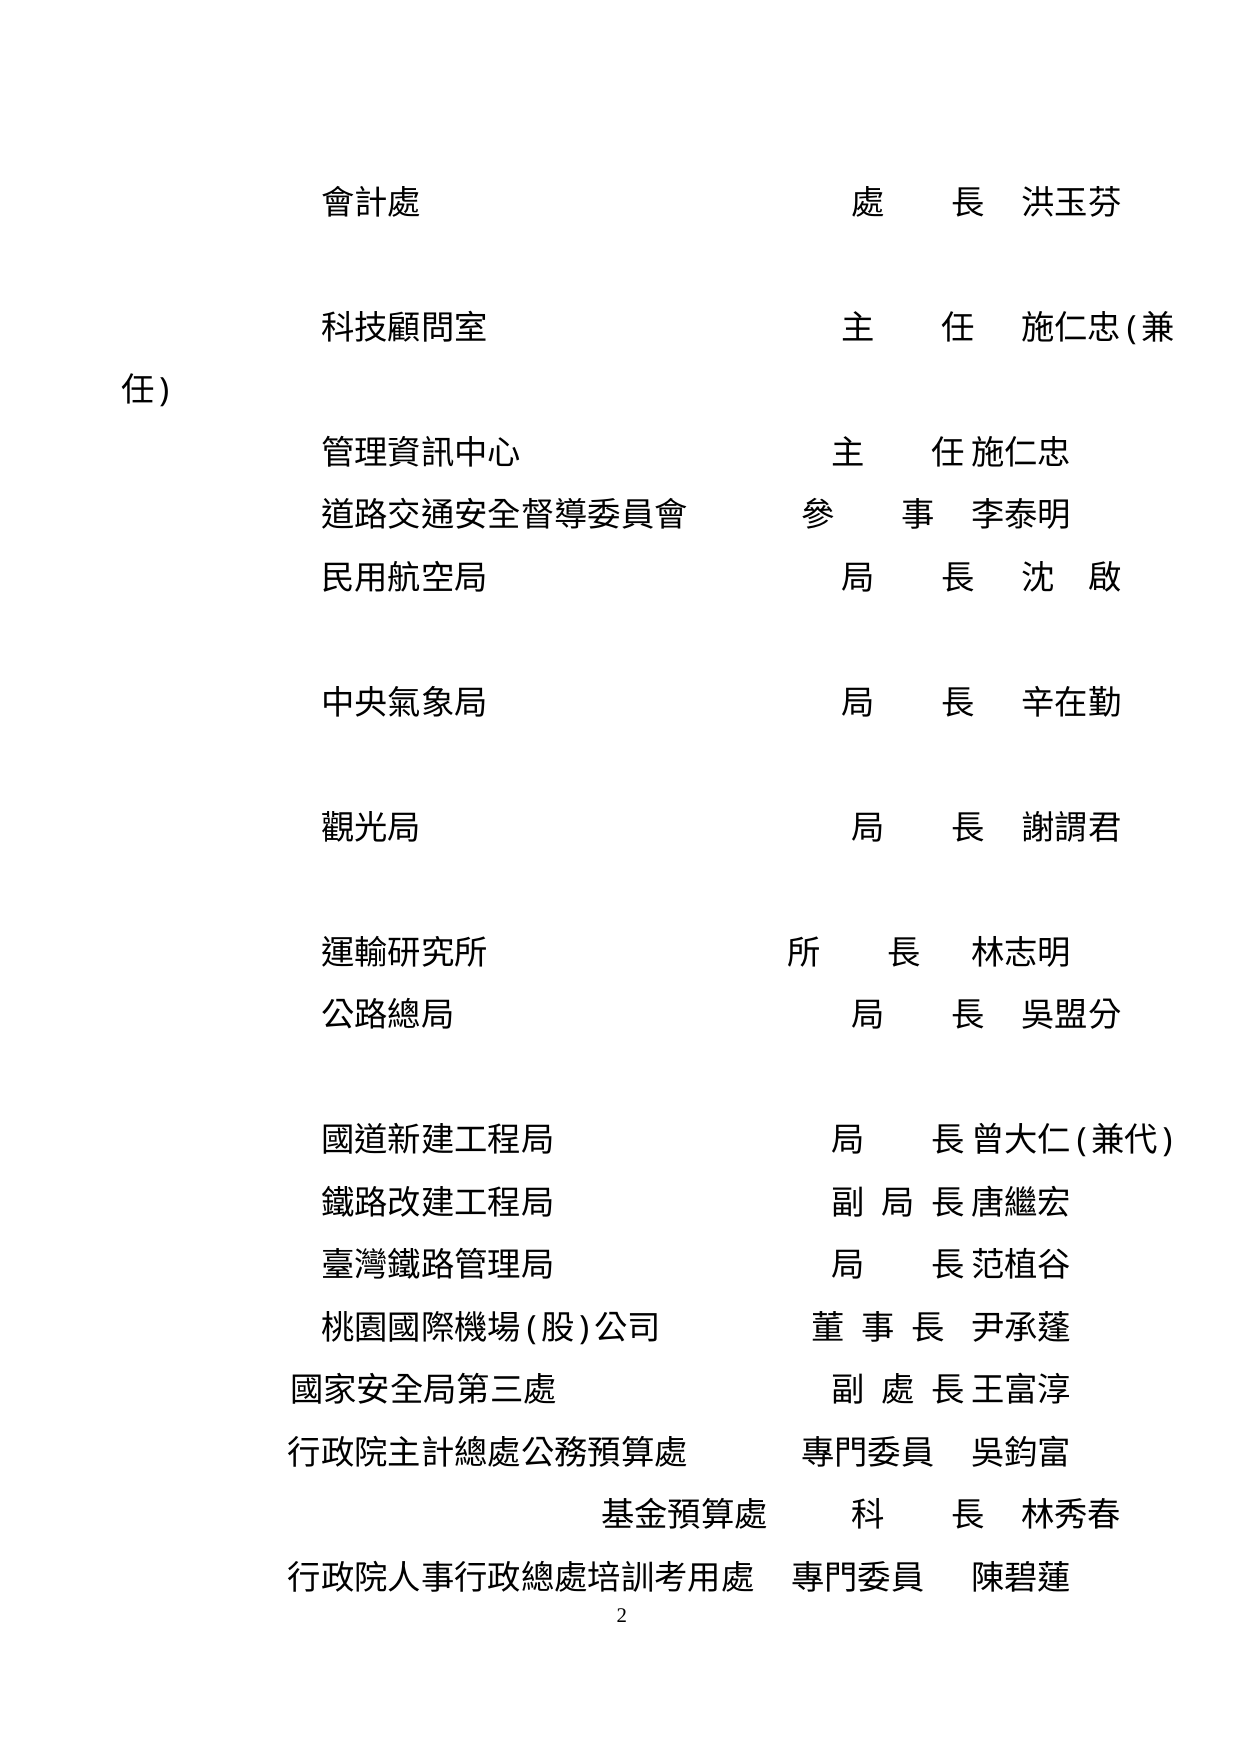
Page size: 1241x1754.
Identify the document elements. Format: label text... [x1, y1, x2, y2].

text 臺灣鐵路管理局 局 長 范植谷 [121, 1221, 1122, 1283]
text 行政院主計總處公務預算處 專門委員 吳鈞富 [121, 1408, 1122, 1471]
text 鐵路改建工程局 副 局 長 唐繼宏 [121, 1158, 1122, 1221]
text 科技顧問室 主 任 施仁忠(兼任) [121, 283, 1227, 408]
text 行政院人事行政總處培訓考用處 專門委員 陳碧蓮 [121, 1533, 1122, 1596]
text [121, 96, 1122, 158]
text 桃園國際機場(股)公司 董 事 長 尹承蓬 [121, 1283, 1122, 1346]
text 道路交通安全督導委員會 參 事 李泰明 [121, 471, 1122, 533]
text 運輸研究所 所 長 林志明 [121, 908, 1122, 971]
text 國家安全局第三處 副 處 長 王富淳 [121, 1346, 1122, 1408]
text 管理資訊中心 主 任 施仁忠 [121, 408, 1171, 471]
text 基金預算處 科 長 林秀春 [121, 1471, 1122, 1533]
text 中央氣象局 局 長 辛在勤 [121, 658, 1122, 783]
text 民用航空局 局 長 沈 啟 [121, 533, 1122, 658]
text 國道新建工程局 局 長 曾大仁(兼代) [121, 1096, 1189, 1158]
text 觀光局 局 長 謝謂君 [121, 783, 1122, 908]
text 會計處 處 長 洪玉芬 [121, 158, 1122, 283]
text 公路總局 局 長 吳盟分 [121, 971, 1122, 1096]
